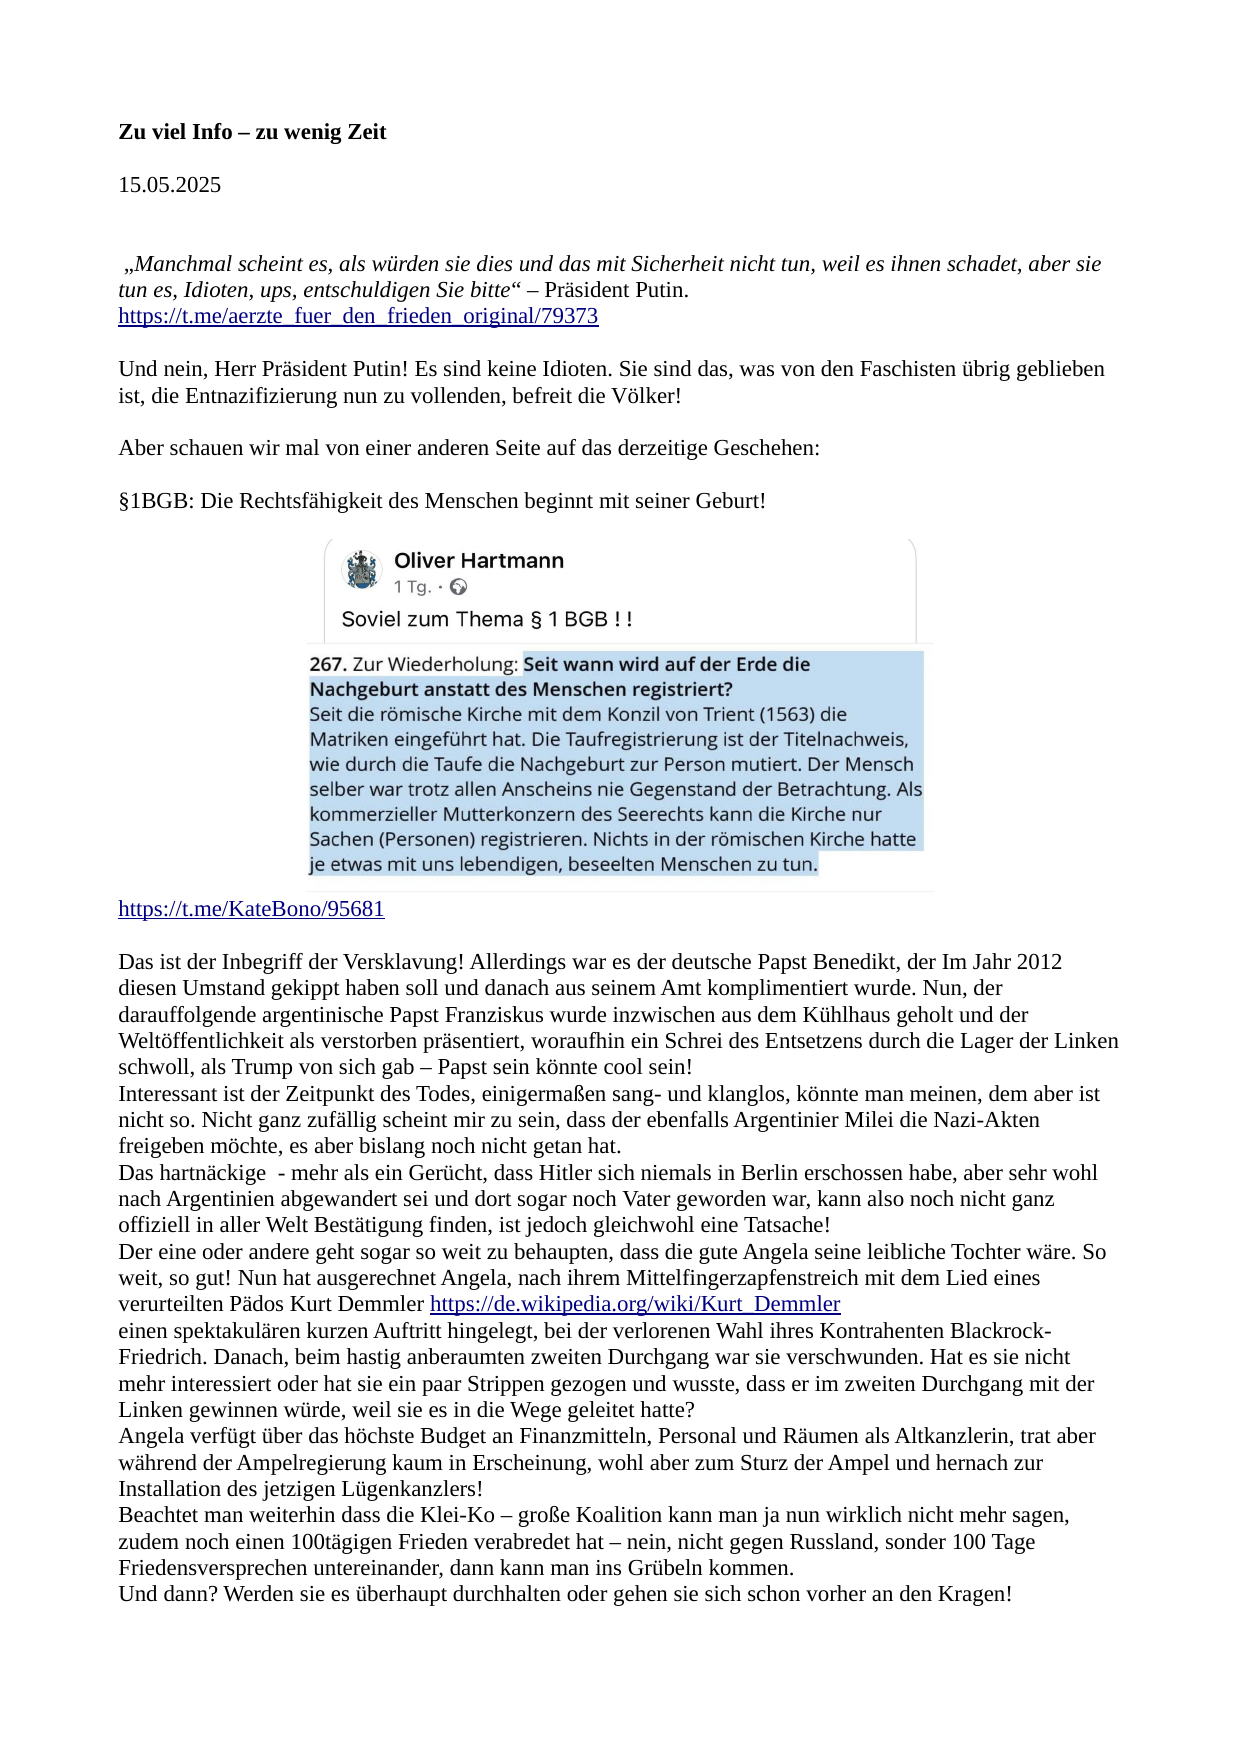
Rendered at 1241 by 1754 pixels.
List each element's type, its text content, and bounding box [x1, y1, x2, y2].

text Und nein, Herr Präsident Putin! Es sind keine Idioten. Sie sind das, was von den Faschisten übrig geblieben ist, die Entnazifizierung nun zu vollenden, befreit die Völker! [118, 355, 1122, 408]
text https://t.me/KateBono/95681 [118, 540, 1122, 922]
text Beachtet man weiterhin dass die Klei-Ko – große Koalition kann man ja nun wirklich nicht mehr sagen, zudem noch einen 100tägigen Frieden verabredet hat – nein, nicht gegen Russland, sonder 100 Tage Friedensversprechen untereinander, dann kann man ins Grübeln kommen. [118, 1501, 1122, 1580]
picture [306, 539, 934, 896]
text Angela verfügt über das höchste Budget an Finanzmitteln, Personal und Räumen als Altkanzlerin, trat aber während der Ampelregierung kaum in Erscheinung, wohl aber zum Sturz der Ampel und hernach zur Installation des jetzigen Lügenkanzlers! [118, 1422, 1122, 1501]
text Das hartnäckige - mehr als ein Gerücht, dass Hitler sich niemals in Berlin erschossen habe, aber sehr wohl nach Argentinien abgewandert sei und dort sogar noch Vater geworden war, kann also noch nicht ganz offiziell in aller Welt Bestätigung finden, ist jedoch gleichwohl eine Tatsache! [118, 1159, 1122, 1238]
text „Manchmal scheint es, als würden sie dies und das mit Sicherheit nicht tun, weil es ihnen schadet, aber sie tun es, Idioten, ups, entschuldigen Sie bitte“ – Präsident Putin. https://t.me/aerzte_fuer_den_frieden_original/79373 [118, 250, 1122, 329]
text Der eine oder andere geht sogar so weit zu behaupten, dass die gute Angela seine leibliche Tochter wäre. So weit, so gut! Nun hat ausgerechnet Angela, nach ihrem Mittelfingerzapfenstreich mit dem Lied eines verurteilten Pädos Kurt Demmler https://de.wikipedia.org/wiki/Kurt_Demmler [118, 1238, 1122, 1317]
text Und dann? Werden sie es überhaupt durchhalten oder gehen sie sich schon vorher an den Kragen! [118, 1580, 1122, 1607]
text einen spektakulären kurzen Auftritt hingelegt, bei der verlorenen Wahl ihres Kontrahenten Blackrock-Friedrich. Danach, beim hastig anberaumten zweiten Durchgang war sie verschwunden. Hat es sie nicht mehr interessiert oder hat sie ein paar Strippen gezogen und wusste, dass er im zweiten Durchgang mit der Linken gewinnen würde, weil sie es in die Wege geleitet hatte? [118, 1317, 1122, 1422]
text 15.05.2025 [118, 171, 1122, 197]
text Das ist der Inbegriff der Versklavung! Allerdings war es der deutsche Papst Benedikt, der Im Jahr 2012 diesen Umstand gekippt haben soll und danach aus seinem Amt komplimentiert wurde. Nun, der darauffolgende argentinische Papst Franziskus wurde inzwischen aus dem Kühlhaus geholt und der Weltöffentlichkeit als verstorben präsentiert, woraufhin ein Schrei des Entsetzens durch die Lager der Linken schwoll, als Trump von sich gab – Papst sein könnte cool sein! [118, 948, 1122, 1080]
text Aber schauen wir mal von einer anderen Seite auf das derzeitige Geschehen: [118, 434, 1122, 461]
text Zu viel Info – zu wenig Zeit [118, 118, 1122, 144]
text Interessant ist der Zeitpunkt des Todes, einigermaßen sang- und klanglos, könnte man meinen, dem aber ist nicht so. Nicht ganz zufällig scheint mir zu sein, dass der ebenfalls Argentinier Milei die Nazi-Akten freigeben möchte, es aber bislang noch nicht getan hat. [118, 1080, 1122, 1159]
text §1BGB: Die Rechtsfähigkeit des Menschen beginnt mit seiner Geburt! [118, 487, 1122, 513]
